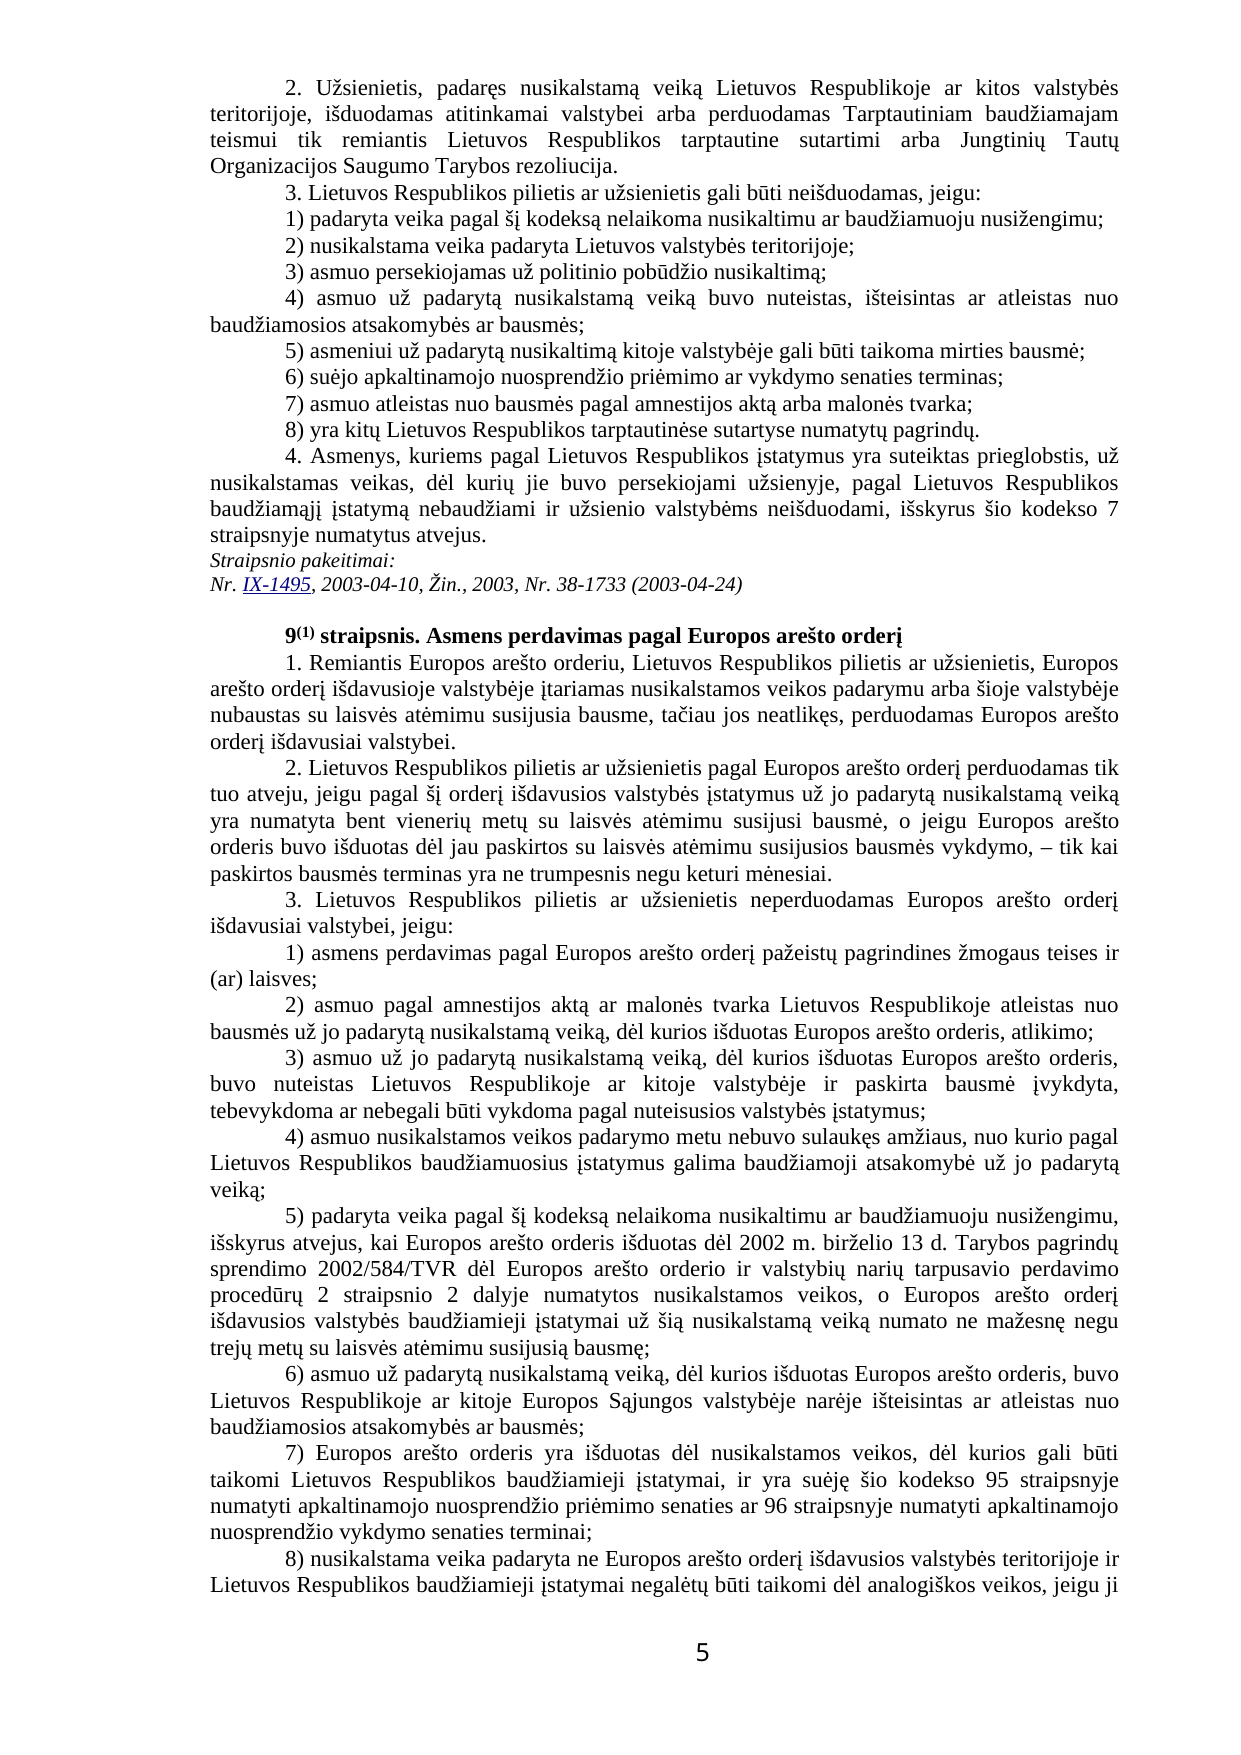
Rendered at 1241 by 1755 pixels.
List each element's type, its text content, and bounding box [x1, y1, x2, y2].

text 4. Asmenys, kuriems pagal Lietuvos Respublikos įstatymus yra suteiktas prieglobstis, už nusikalstamas veikas, dėl kurių jie buvo persekiojami užsienyje, pagal Lietuvos Respublikos baudžiamąjį įstatymą nebaudžiami ir užsienio valstybėms neišduodami, išskyrus šio kodekso 7 straipsnyje numatytus atvejus. [210, 442, 1120, 548]
text 3) asmuo už jo padarytą nusikalstamą veiką, dėl kurios išduotas Europos arešto orderis, buvo nuteistas Lietuvos Respublikoje ar kitoje valstybėje ir paskirta bausmė įvykdyta, tebevykdoma ar nebegali būti vykdoma pagal nuteisusios valstybės įstatymus; [210, 1044, 1120, 1123]
text 1) padaryta veika pagal šį kodeksą nelaikoma nusikaltimu ar baudžiamuoju nusižengimu; [210, 205, 1120, 232]
text 7) Europos arešto orderis yra išduotas dėl nusikalstamos veikos, dėl kurios gali būti taikomi Lietuvos Respublikos baudžiamieji įstatymai, ir yra suėję šio kodekso 95 straipsnyje numatyti apkaltinamojo nuosprendžio priėmimo senaties ar 96 straipsnyje numatyti apkaltinamojo nuosprendžio vykdymo senaties terminai; [210, 1439, 1120, 1545]
text 2. Užsienietis, padaręs nusikalstamą veiką Lietuvos Respublikoje ar kitos valstybės teritorijoje, išduodamas atitinkamai valstybei arba perduodamas Tarptautiniam baudžiamajam teismui tik remiantis Lietuvos Respublikos tarptautine sutartimi arba Jungtinių Tautų Organizacijos Saugumo Tarybos rezoliucija. [210, 73, 1120, 179]
text 8) yra kitų Lietuvos Respublikos tarptautinėse sutartyse numatytų pagrindų. [210, 416, 1120, 442]
text 4) asmuo už padarytą nusikalstamą veiką buvo nuteistas, išteisintas ar atleistas nuo baudžiamosios atsakomybės ar bausmės; [210, 284, 1120, 337]
text 2. Lietuvos Respublikos pilietis ar užsienietis pagal Europos arešto orderį perduodamas tik tuo atveju, jeigu pagal šį orderį išdavusios valstybės įstatymus už jo padarytą nusikalstamą veiką yra numatyta bent vienerių metų su laisvės atėmimu susijusi bausmė, o jeigu Europos arešto orderis buvo išduotas dėl jau paskirtos su laisvės atėmimu susijusios bausmės vykdymo, – tik kai paskirtos bausmės terminas yra ne trumpesnis negu keturi mėnesiai. [210, 754, 1120, 886]
text 6) asmuo už padarytą nusikalstamą veiką, dėl kurios išduotas Europos arešto orderis, buvo Lietuvos Respublikoje ar kitoje Europos Sąjungos valstybėje narėje išteisintas ar atleistas nuo baudžiamosios atsakomybės ar bausmės; [210, 1360, 1120, 1439]
text 6) suėjo apkaltinamojo nuosprendžio priėmimo ar vykdymo senaties terminas; [210, 363, 1120, 390]
text 9(1) straipsnis. Asmens perdavimas pagal Europos arešto orderį [210, 622, 1120, 649]
text Straipsnio pakeitimai: [210, 548, 1120, 572]
text 2) asmuo pagal amnestijos aktą ar malonės tvarka Lietuvos Respublikoje atleistas nuo bausmės už jo padarytą nusikalstamą veiką, dėl kurios išduotas Europos arešto orderis, atlikimo; [210, 991, 1120, 1044]
text Nr. IX-1495, 2003-04-10, Žin., 2003, Nr. 38-1733 (2003-04-24) [210, 572, 1120, 596]
text 3. Lietuvos Respublikos pilietis ar užsienietis neperduodamas Europos arešto orderį išdavusiai valstybei, jeigu: [210, 886, 1120, 939]
text 5) padaryta veika pagal šį kodeksą nelaikoma nusikaltimu ar baudžiamuoju nusižengimu, išskyrus atvejus, kai Europos arešto orderis išduotas dėl 2002 m. birželio 13 d. Tarybos pagrindų sprendimo 2002/584/TVR dėl Europos arešto orderio ir valstybių narių tarpusavio perdavimo procedūrų 2 straipsnio 2 dalyje numatytos nusikalstamos veikos, o Europos arešto orderį išdavusios valstybės baudžiamieji įstatymai už šią nusikalstamą veiką numato ne mažesnę negu trejų metų su laisvės atėmimu susijusią bausmę; [210, 1202, 1120, 1360]
text 3. Lietuvos Respublikos pilietis ar užsienietis gali būti neišduodamas, jeigu: [210, 179, 1120, 205]
text 8) nusikalstama veika padaryta ne Europos arešto orderį išdavusios valstybės teritorijoje ir Lietuvos Respublikos baudžiamieji įstatymai negalėtų būti taikomi dėl analogiškos veikos, jeigu ji [210, 1545, 1120, 1597]
text 3) asmuo persekiojamas už politinio pobūdžio nusikaltimą; [210, 258, 1120, 284]
text 1. Remiantis Europos arešto orderiu, Lietuvos Respublikos pilietis ar užsienietis, Europos arešto orderį išdavusioje valstybėje įtariamas nusikalstamos veikos padarymu arba šioje valstybėje nubaustas su laisvės atėmimu susijusia bausme, tačiau jos neatlikęs, perduodamas Europos arešto orderį išdavusiai valstybei. [210, 649, 1120, 754]
text 7) asmuo atleistas nuo bausmės pagal amnestijos aktą arba malonės tvarka; [210, 390, 1120, 416]
text 5) asmeniui už padarytą nusikaltimą kitoje valstybėje gali būti taikoma mirties bausmė; [210, 337, 1120, 363]
text 1) asmens perdavimas pagal Europos arešto orderį pažeistų pagrindines žmogaus teises ir (ar) laisves; [210, 939, 1120, 991]
text 2) nusikalstama veika padaryta Lietuvos valstybės teritorijoje; [210, 232, 1120, 258]
text 4) asmuo nusikalstamos veikos padarymo metu nebuvo sulaukęs amžiaus, nuo kurio pagal Lietuvos Respublikos baudžiamuosius įstatymus galima baudžiamoji atsakomybė už jo padarytą veiką; [210, 1123, 1120, 1202]
